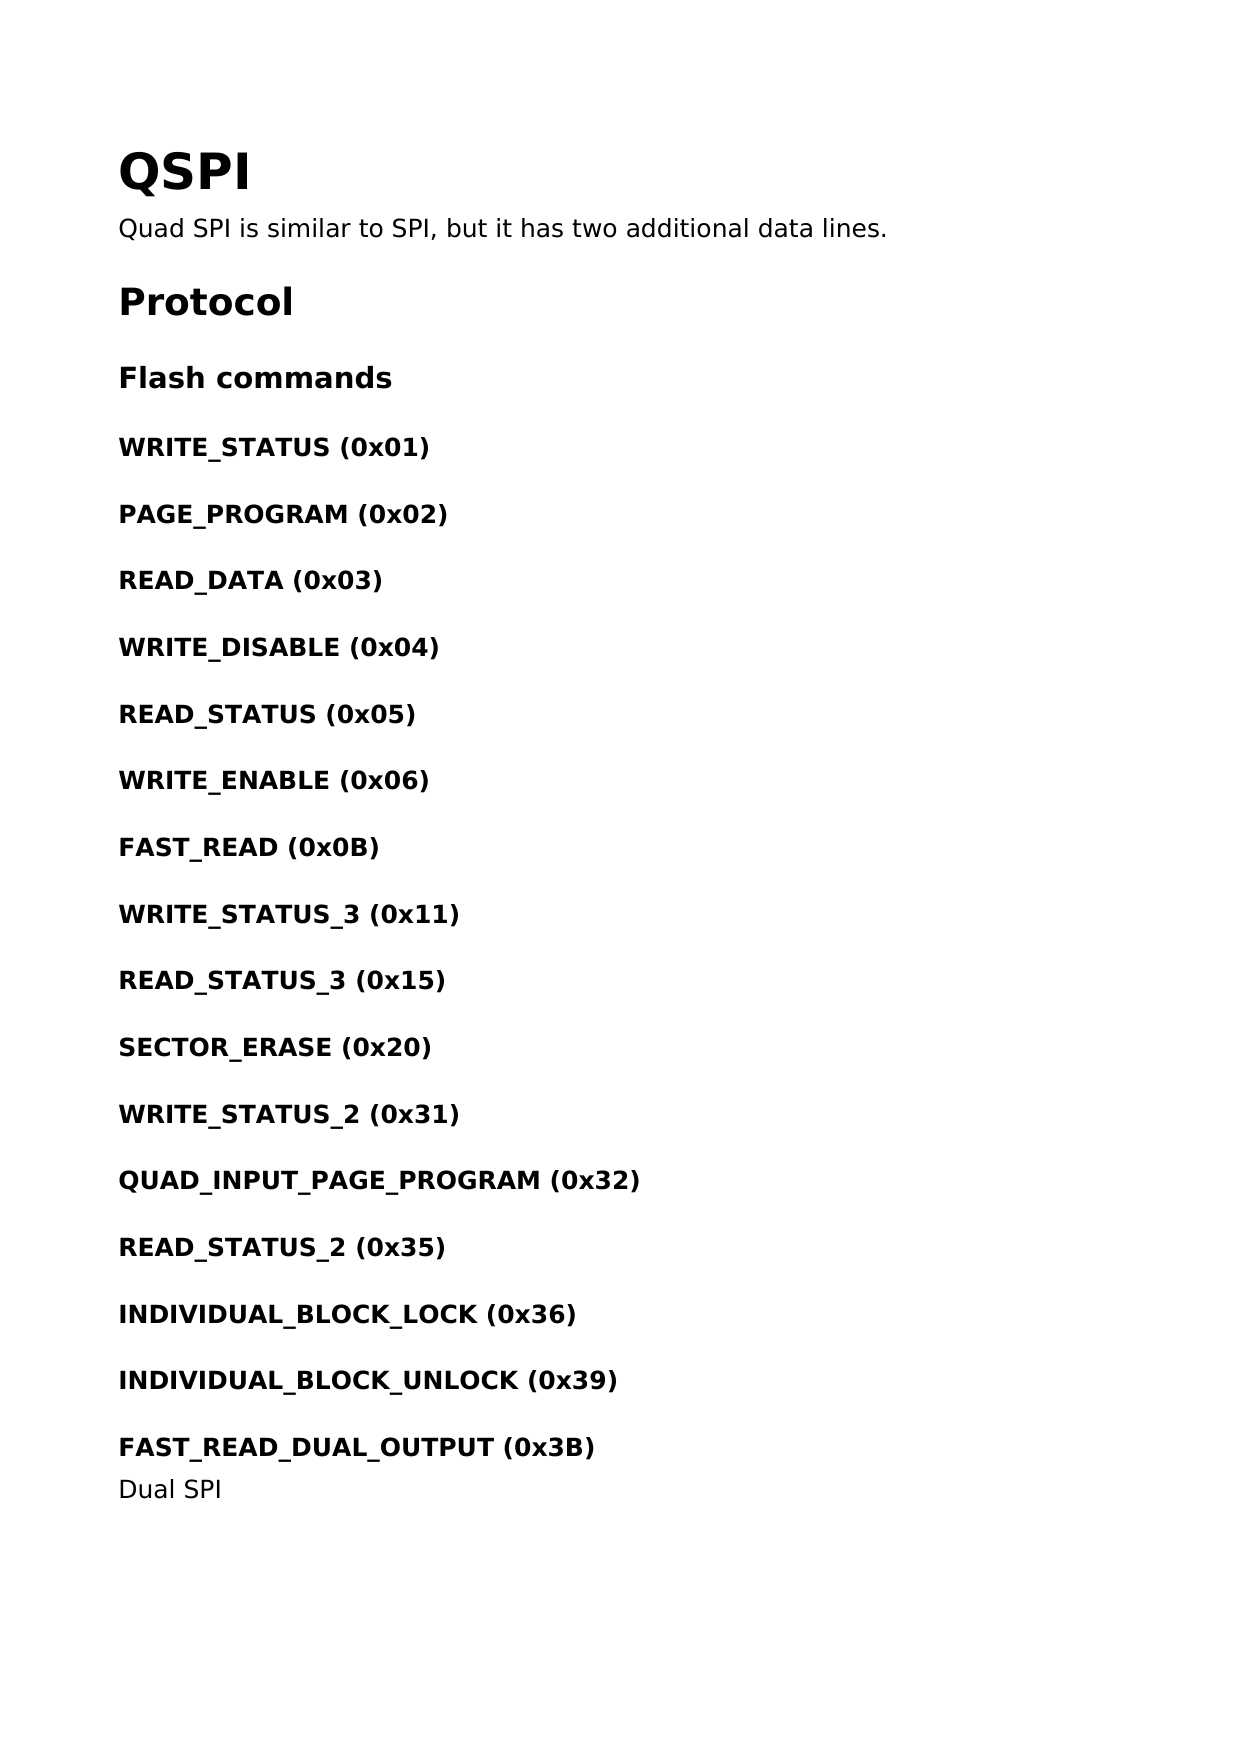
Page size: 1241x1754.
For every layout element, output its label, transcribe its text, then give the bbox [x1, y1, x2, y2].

subtitle PAGE_PROGRAM (0x02) [118, 500, 1122, 529]
subtitle WRITE_ENABLE (0x06) [118, 766, 1122, 796]
subtitle READ_STATUS_3 (0x15) [118, 966, 1122, 996]
subtitle READ_STATUS_2 (0x35) [118, 1233, 1122, 1262]
subtitle WRITE_DISABLE (0x04) [118, 633, 1122, 662]
subtitle READ_DATA (0x03) [118, 566, 1122, 596]
text Dual SPI [118, 1475, 1122, 1504]
text Quad SPI is similar to SPI, but it has two additional data lines. [118, 214, 1122, 243]
subtitle FAST_READ (0x0B) [118, 833, 1122, 862]
subtitle WRITE_STATUS_2 (0x31) [118, 1100, 1122, 1129]
subtitle Flash commands [118, 362, 1122, 396]
subtitle WRITE_STATUS (0x01) [118, 433, 1122, 462]
subtitle INDIVIDUAL_BLOCK_LOCK (0x36) [118, 1300, 1122, 1329]
subtitle READ_STATUS (0x05) [118, 700, 1122, 729]
subtitle QSPI [118, 143, 1122, 201]
subtitle FAST_READ_DUAL_OUTPUT (0x3B) [118, 1433, 1122, 1462]
subtitle INDIVIDUAL_BLOCK_UNLOCK (0x39) [118, 1366, 1122, 1396]
subtitle QUAD_INPUT_PAGE_PROGRAM (0x32) [118, 1166, 1122, 1196]
subtitle Protocol [118, 281, 1122, 324]
subtitle SECTOR_ERASE (0x20) [118, 1033, 1122, 1062]
subtitle WRITE_STATUS_3 (0x11) [118, 900, 1122, 929]
